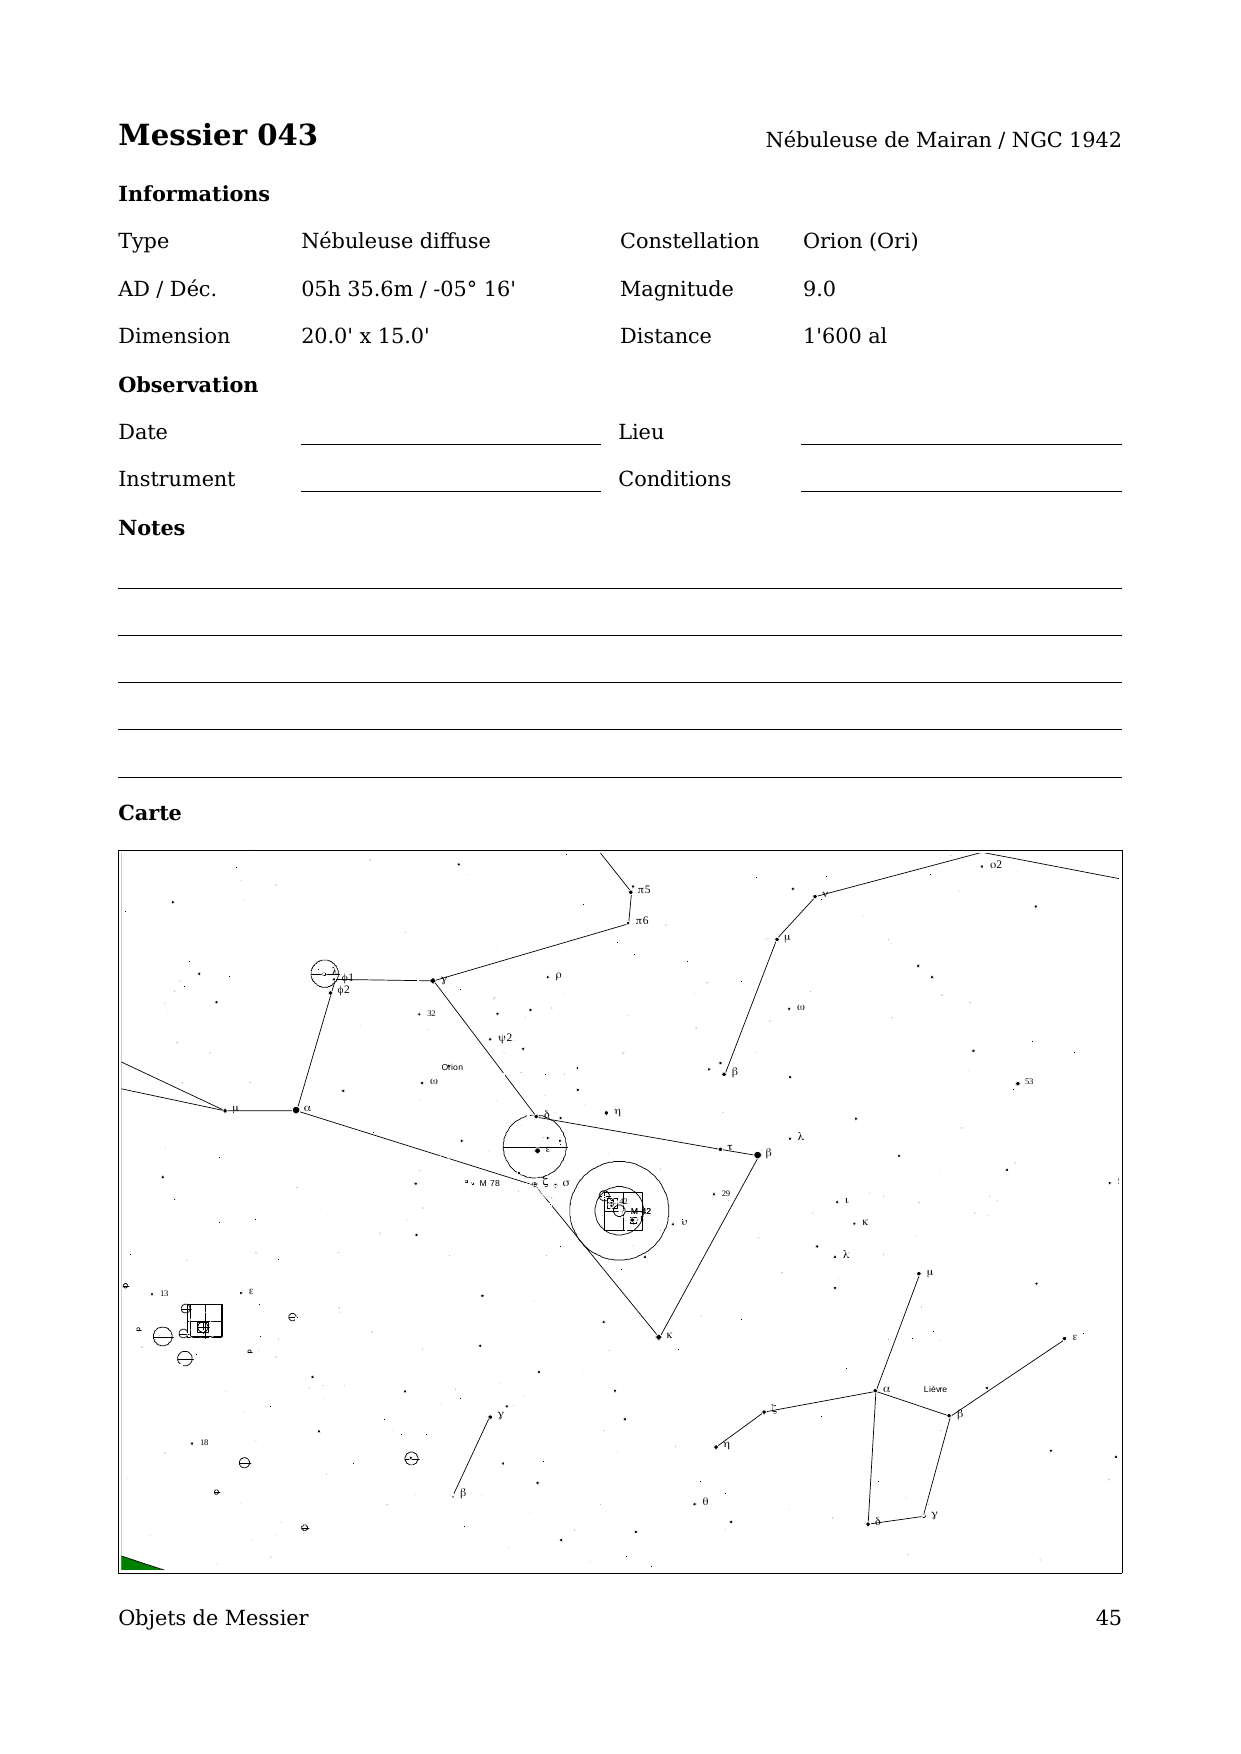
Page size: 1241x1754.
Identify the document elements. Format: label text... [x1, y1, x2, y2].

table_header Type [118, 206, 301, 254]
table_header [801, 397, 1122, 444]
table_cell Conditions [618, 444, 801, 492]
table_cell 05h 35.6m / -05° 16' [301, 254, 620, 301]
text Informations [118, 182, 1122, 206]
table_header [119, 851, 1122, 1573]
table_cell Distance [620, 301, 803, 348]
table_header Date [118, 397, 301, 444]
table_cell 1'600 al [803, 301, 1122, 348]
table_header Messier 043 [118, 118, 620, 153]
table_header [601, 397, 618, 444]
table_header [301, 397, 601, 444]
text Carte [118, 801, 1122, 826]
table_cell AD / Déc. [118, 254, 301, 301]
table_cell [118, 636, 1122, 682]
table_cell [601, 444, 618, 492]
text Observation [118, 372, 1122, 397]
table_cell Magnitude [620, 254, 803, 301]
table_header Nébuleuse diffuse [301, 206, 620, 254]
table_cell Dimension [118, 301, 301, 348]
table_cell 9.0 [803, 254, 1122, 301]
table_cell [118, 683, 1122, 729]
table_cell [118, 730, 1122, 777]
table_header Nébuleuse de Mairan / NGC 1942 [620, 118, 1122, 153]
table_cell [118, 589, 1122, 635]
table_cell [301, 445, 601, 491]
table_header Orion (Ori) [803, 206, 1122, 254]
table_cell 20.0' x 15.0' [301, 301, 620, 348]
table_header Constellation [620, 206, 803, 254]
table_header Lieu [618, 397, 801, 444]
table_cell [801, 445, 1122, 491]
table_cell Instrument [118, 444, 301, 492]
table_header [118, 540, 1122, 588]
text Notes [118, 516, 1122, 540]
